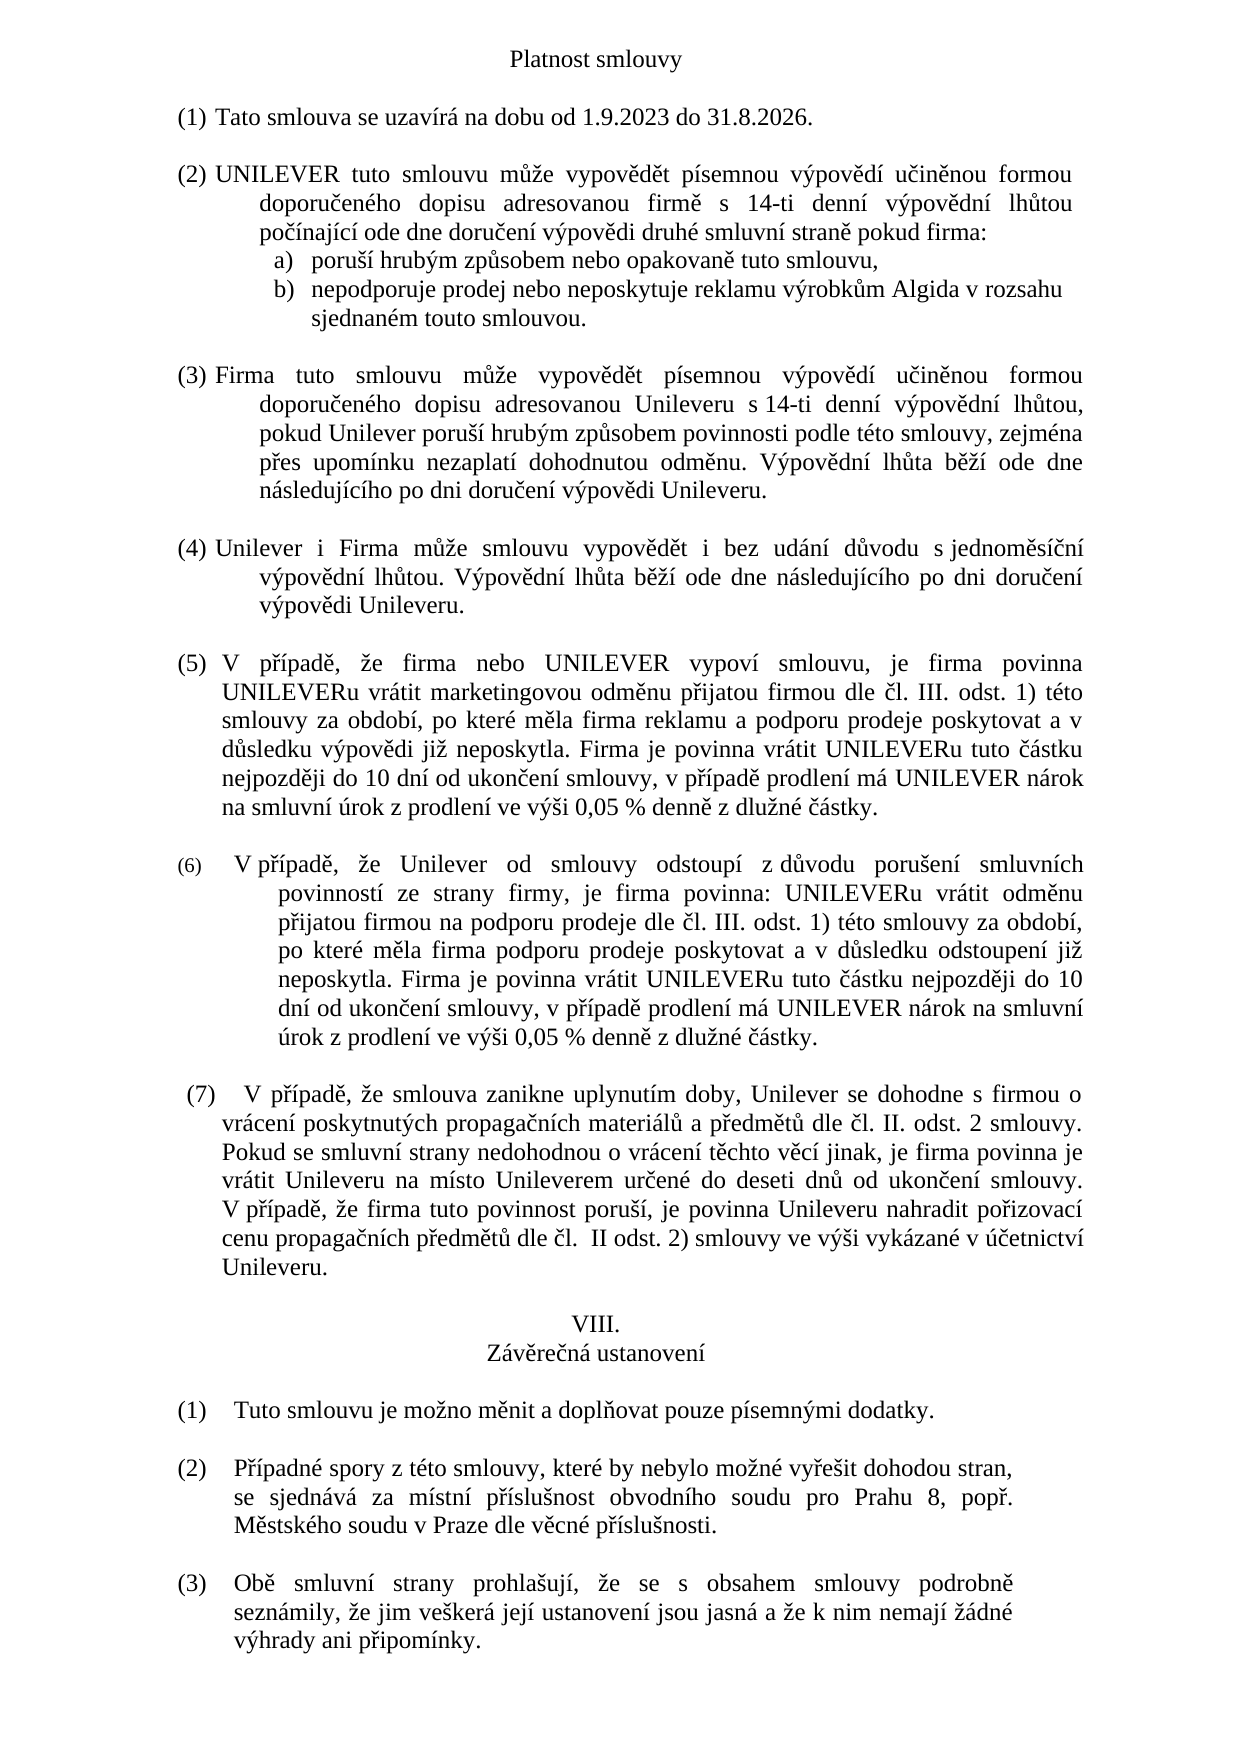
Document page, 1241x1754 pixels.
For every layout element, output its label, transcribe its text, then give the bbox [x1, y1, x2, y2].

list Tato smlouva se uzavírá na dobu od 1.9.2023 do 31.8.2026. [177, 102, 1014, 131]
text (5) V případě, že firma nebo UNILEVER vypoví smlouvu, je firma povinna UNILEVERu vrátit marketingovou odměnu přijatou firmou dle čl. III. odst. 1) této smlouvy za období, po které měla firma reklamu a podporu prodeje poskytovat a v důsledku výpovědi již neposkytla. Firma je povinna vrátit UNILEVERu tuto částku nejpozději do 10 dní od ukončení smlouvy, v případě prodlení má Unilever nárok na smluvní úrok z prodlení ve výši 0,05 % denně z dlužné částky. [177, 648, 1084, 821]
list V případě, že Unilever od smlouvy odstoupí z důvodu porušení smluvních povinností ze strany firmy, je firma povinna: UNILEVERu vrátit odměnu přijatou firmou na podporu prodeje dle čl. III. odst. 1) této smlouvy za období, po které měla firma podporu prodeje poskytovat a v důsledku odstoupení již neposkytla. Firma je povinna vrátit UNILEVERu tuto částku nejpozději do 10 dní od ukončení smlouvy, v případě prodlení má Unilever nárok na smluvní úrok z prodlení ve výši 0,05 % denně z dlužné částky. [177, 849, 1084, 1051]
list poruší hrubým způsobem nebo opakovaně tuto smlouvu, [274, 246, 1084, 274]
list Firma tuto smlouvu může vypovědět písemnou výpovědí učiněnou formou doporučeného dopisu adresovanou Unileveru s 14-ti denní výpovědní lhůtou, pokud Unilever poruší hrubým způsobem povinnosti podle této smlouvy, zejména přes upomínku nezaplatí dohodnutou odměnu. Výpovědní lhůta běží ode dne následujícího po dni doručení výpovědi Unileveru. [177, 361, 1084, 504]
list nepodporuje prodej nebo neposkytuje reklamu výrobkům Algida v rozsahu sjednaném touto smlouvou. [274, 274, 1084, 332]
list UNILEVER tuto smlouvu může vypovědět písemnou výpovědí učiněnou formou doporučeného dopisu adresovanou firmě s 14-ti denní výpovědní lhůtou počínající ode dne doručení výpovědi druhé smluvní straně pokud firma: [177, 159, 1073, 246]
list Unilever i Firma může smlouvu vypovědět i bez udání důvodu s jednoměsíční výpovědní lhůtou. Výpovědní lhůta běží ode dne následujícího po dni doručení výpovědi Unileveru. [177, 533, 1084, 619]
list Tuto smlouvu je možno měnit a doplňovat pouze písemnými dodatky. [177, 1396, 1014, 1424]
text Platnost smlouvy [177, 44, 1014, 73]
text (7) V případě, že smlouva zanikne uplynutím doby, Unilever se dohodne s firmou o vrácení poskytnutých propagačních materiálů a předmětů dle čl. II. odst. 2 smlouvy. Pokud se smluvní strany nedohodnou o vrácení těchto věcí jinak, je firma povinna je vrátit Unileveru na místo Unileverem určené do deseti dnů od ukončení smlouvy. V případě, že firma tuto povinnost poruší, je povinna Unileveru nahradit pořizovací cenu propagačních předmětů dle čl. II odst. 2) smlouvy ve výši vykázané v účetnictví Unileveru. [177, 1079, 1084, 1281]
text VIII. [177, 1309, 1014, 1338]
list Obě smluvní strany prohlašují, že se s obsahem smlouvy podrobně seznámily, že jim veškerá její ustanovení jsou jasná a že k nim nemají žádné výhrady ani připomínky. [177, 1568, 1014, 1654]
text Závěrečná ustanovení [177, 1338, 1014, 1367]
list Případné spory z této smlouvy, které by nebylo možné vyřešit dohodou stran, se sjednává za místní příslušnost obvodního soudu pro Prahu 8, popř. Městského soudu v Praze dle věcné příslušnosti. [177, 1453, 1014, 1539]
